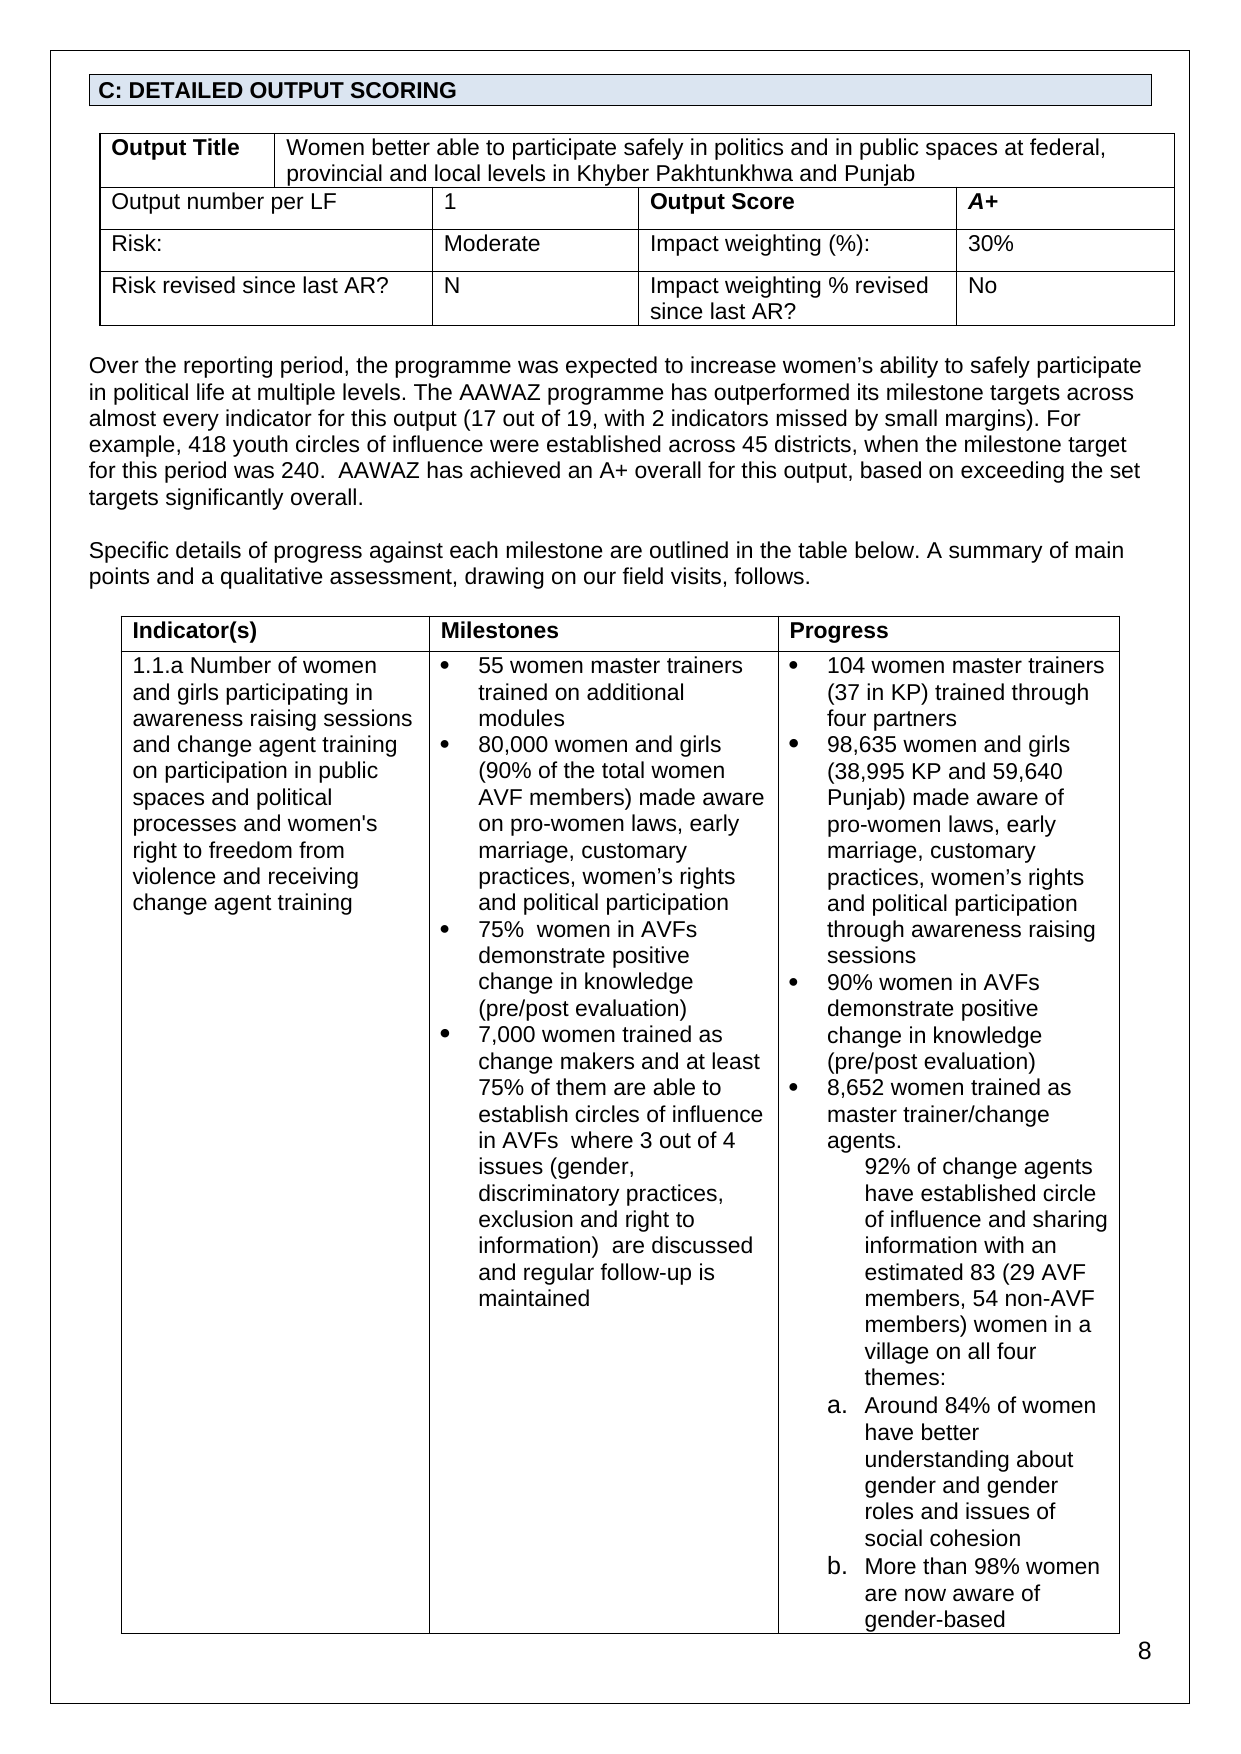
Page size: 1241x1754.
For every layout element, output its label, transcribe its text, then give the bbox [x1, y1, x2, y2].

table_cell No [957, 272, 1174, 325]
table_cell Moderate [433, 230, 638, 271]
table_header Milestones [430, 617, 778, 651]
table_header Women better able to participate safely in politics and in public spaces at federal, provincial and local levels in Khyber Pakhtunkhwa and Punjab [275, 134, 1174, 187]
table_cell 30% [957, 230, 1174, 271]
text Over the reporting period, the programme was expected to increase women’s ability to safely participate in political life at multiple levels. The AAWAZ programme has outperformed its milestone targets across almost every indicator for this output (17 out of 19, with 2 indicators missed by small margins). For example, 418 youth circles of influence were established across 45 districts, when the milestone target for this period was 240. AAWAZ has achieved an A+ overall for this output, based on exceeding the set targets significantly overall. [89, 352, 1152, 510]
table_header Output Title [101, 134, 274, 187]
table_cell A+ [957, 188, 1174, 229]
table_cell 1.1.a Number of women and girls participating in awareness raising sessions and change agent training on participation in public spaces and political processes and women's right to freedom from violence and receiving change agent training [122, 652, 429, 1632]
table_cell Output Score [639, 188, 956, 229]
table_cell Output number per LF [101, 188, 432, 229]
table_cell 104 women master trainers (37 in KP) trained through four partners 98,635 women and girls (38,995 KP and 59,640 Punjab) made aware of pro-women laws, early marriage, customary practices, women’s rights and political participation through awareness raising sessions 90% women in AVFs demonstrate positive change in knowledge (pre/post evaluation) 8,652 women trained as master trainer/change agents. 92% of change agents have established circle of influence and sharing information with an estimated 83 (29 AVF members, 54 non-AVF members) women in a village on all four themes: Around 84% of women have better understanding about gender and gender roles and issues of social cohesion More than 98% women are now aware of gender-based [779, 652, 1119, 1632]
table_cell Risk revised since last AR? [101, 272, 432, 325]
table_cell 55 women master trainers trained on additional modules 80,000 women and girls (90% of the total women AVF members) made aware on pro-women laws, early marriage, customary practices, women’s rights and political participation 75% women in AVFs demonstrate positive change in knowledge (pre/post evaluation) 7,000 women trained as change makers and at least 75% of them are able to establish circles of influence in AVFs where 3 out of 4 issues (gender, discriminatory practices, exclusion and right to information) are discussed and regular follow-up is maintained [430, 652, 778, 1632]
table_cell Impact weighting % revised since last AR? [639, 272, 956, 325]
table_header Progress [779, 617, 1119, 651]
subtitle C: DETAILED OUTPUT SCORING [90, 75, 1151, 105]
table_cell 1 [433, 188, 638, 229]
table_header Indicator(s) [122, 617, 429, 651]
table_cell N [433, 272, 638, 325]
table_cell Risk: [101, 230, 432, 271]
table_cell Impact weighting (%): [639, 230, 956, 271]
text Specific details of progress against each milestone are outlined in the table below. A summary of main points and a qualitative assessment, drawing on our field visits, follows. [89, 537, 1152, 589]
